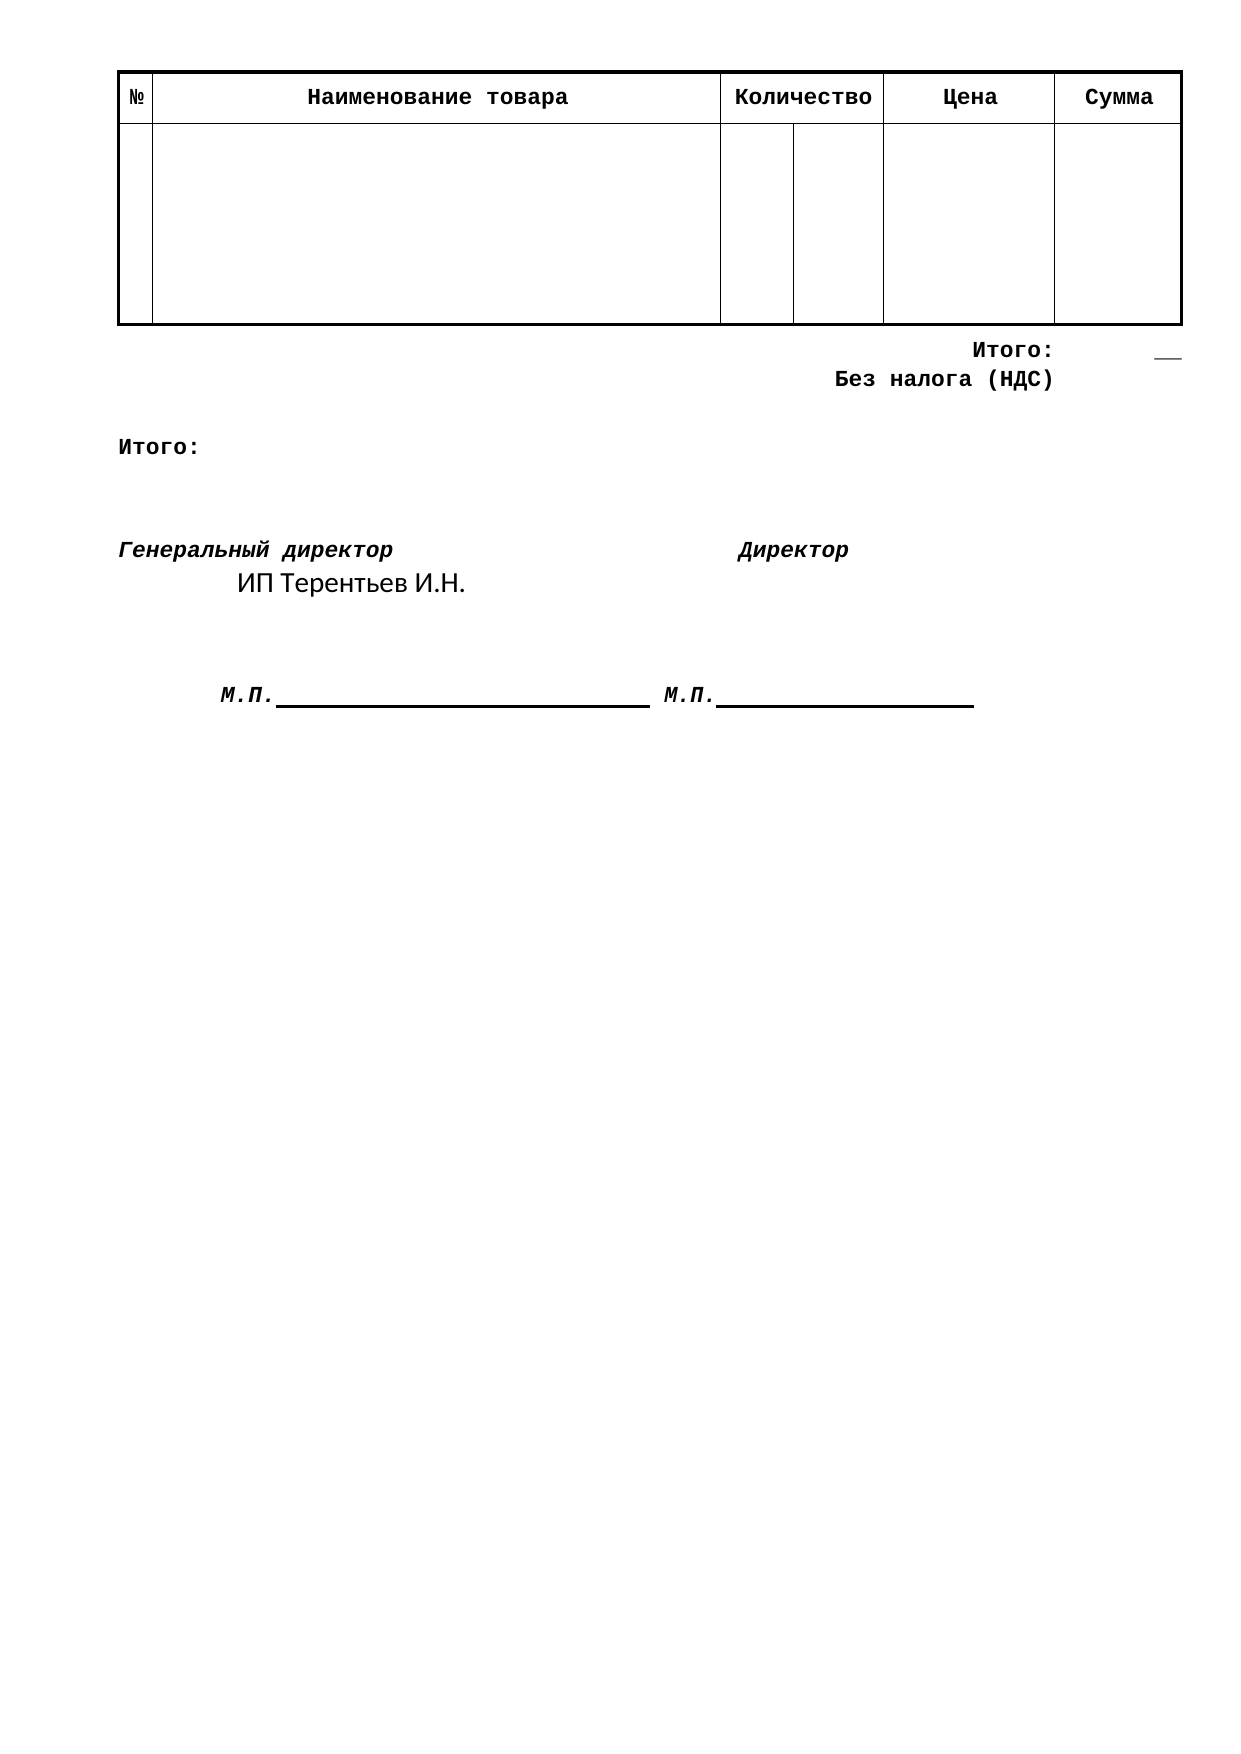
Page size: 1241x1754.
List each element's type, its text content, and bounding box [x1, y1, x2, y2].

table_cell [200, 338, 223, 366]
table_cell [412, 366, 436, 396]
table_cell [695, 366, 720, 396]
table_cell [412, 338, 436, 366]
table_cell [649, 326, 672, 338]
table_cell [531, 338, 554, 366]
table_cell [342, 326, 365, 338]
table_cell [176, 326, 199, 338]
table_cell № [120, 74, 152, 123]
table_cell [412, 326, 436, 338]
table_cell [294, 326, 317, 338]
table_cell [1150, 326, 1182, 338]
table_cell [223, 326, 247, 338]
table_cell [135, 338, 152, 366]
table_cell [318, 326, 342, 338]
table_cell [506, 366, 531, 396]
table_cell [247, 366, 271, 396]
text ИП Терентьев И.Н. [118, 564, 1166, 599]
table_cell [554, 326, 577, 338]
table_cell [135, 366, 152, 396]
text Генеральный директор Директор [118, 538, 1166, 564]
table_cell [625, 326, 648, 338]
table_cell [118, 326, 135, 338]
table_cell [120, 124, 152, 323]
table_cell Наименование товара [153, 74, 720, 123]
table_cell [884, 326, 913, 338]
table_cell [649, 366, 672, 396]
table_cell [1087, 326, 1119, 338]
table_cell Итого: [969, 338, 1054, 366]
table_cell [118, 338, 135, 366]
table_cell [153, 338, 176, 366]
table_cell [672, 326, 695, 338]
table_cell [483, 338, 506, 366]
table_cell [794, 366, 814, 396]
table_cell [554, 338, 577, 366]
table_cell [436, 326, 459, 338]
table_cell [342, 338, 365, 366]
table_cell [389, 366, 412, 396]
table_cell [753, 366, 793, 396]
table_cell [672, 366, 695, 396]
table_cell [271, 338, 294, 366]
table_cell Сумма [1055, 74, 1180, 123]
table_cell [601, 338, 969, 366]
table_cell [271, 326, 294, 338]
table_cell [223, 366, 247, 396]
table_cell [294, 366, 317, 396]
table_cell [460, 366, 483, 396]
table_cell [695, 326, 720, 338]
table_cell [271, 366, 294, 396]
table_cell [720, 326, 753, 338]
table_cell [200, 326, 223, 338]
table_cell [135, 326, 152, 338]
table_cell [365, 366, 388, 396]
table_cell [436, 338, 459, 366]
table_cell [884, 124, 1054, 323]
table_cell [247, 338, 271, 366]
table_cell [176, 366, 199, 396]
table_cell [342, 366, 365, 396]
table_cell [318, 338, 342, 366]
table_cell [531, 366, 554, 396]
table_cell __ [1054, 338, 1182, 366]
table_cell [483, 366, 506, 396]
table_cell [365, 326, 388, 338]
table_cell [460, 326, 483, 338]
table_cell [578, 326, 601, 338]
table_cell [531, 326, 554, 338]
table_cell [460, 338, 483, 366]
table_cell [153, 124, 720, 323]
table_cell [850, 326, 884, 338]
table_cell [318, 366, 342, 396]
table_cell [389, 338, 412, 366]
table_cell Цена [884, 74, 1054, 123]
table_cell [913, 326, 941, 338]
table_cell [389, 326, 412, 338]
table_cell [941, 326, 969, 338]
table_cell [153, 366, 176, 396]
table_cell [153, 326, 176, 338]
table_cell [794, 124, 883, 323]
table_cell [483, 326, 506, 338]
table_cell [1054, 366, 1182, 396]
table_cell [200, 366, 223, 396]
table_cell [1055, 124, 1180, 323]
table_cell [506, 338, 531, 366]
table_cell [436, 366, 459, 396]
table_cell Без налога (НДС) [815, 366, 1054, 396]
table_cell [578, 338, 601, 366]
table_cell [753, 326, 793, 338]
table_cell [794, 326, 814, 338]
table_cell [294, 338, 317, 366]
table_cell [247, 326, 271, 338]
table_cell [223, 338, 247, 366]
table_cell [969, 326, 1054, 338]
table_cell [118, 366, 135, 396]
table_cell [578, 366, 601, 396]
table_cell [176, 338, 199, 366]
subtitle М.П. М.П. [207, 684, 1166, 710]
table_cell [815, 326, 850, 338]
table_cell [1054, 326, 1087, 338]
table_cell Количество [721, 74, 883, 123]
table_cell [506, 326, 531, 338]
table_cell [1119, 326, 1150, 338]
table_cell [554, 366, 577, 396]
table_cell [601, 326, 625, 338]
table_cell [601, 366, 625, 396]
table_cell [721, 124, 793, 323]
table_cell [365, 338, 388, 366]
table_cell [720, 366, 753, 396]
table_cell [625, 366, 648, 396]
text Итого: [118, 435, 1166, 461]
